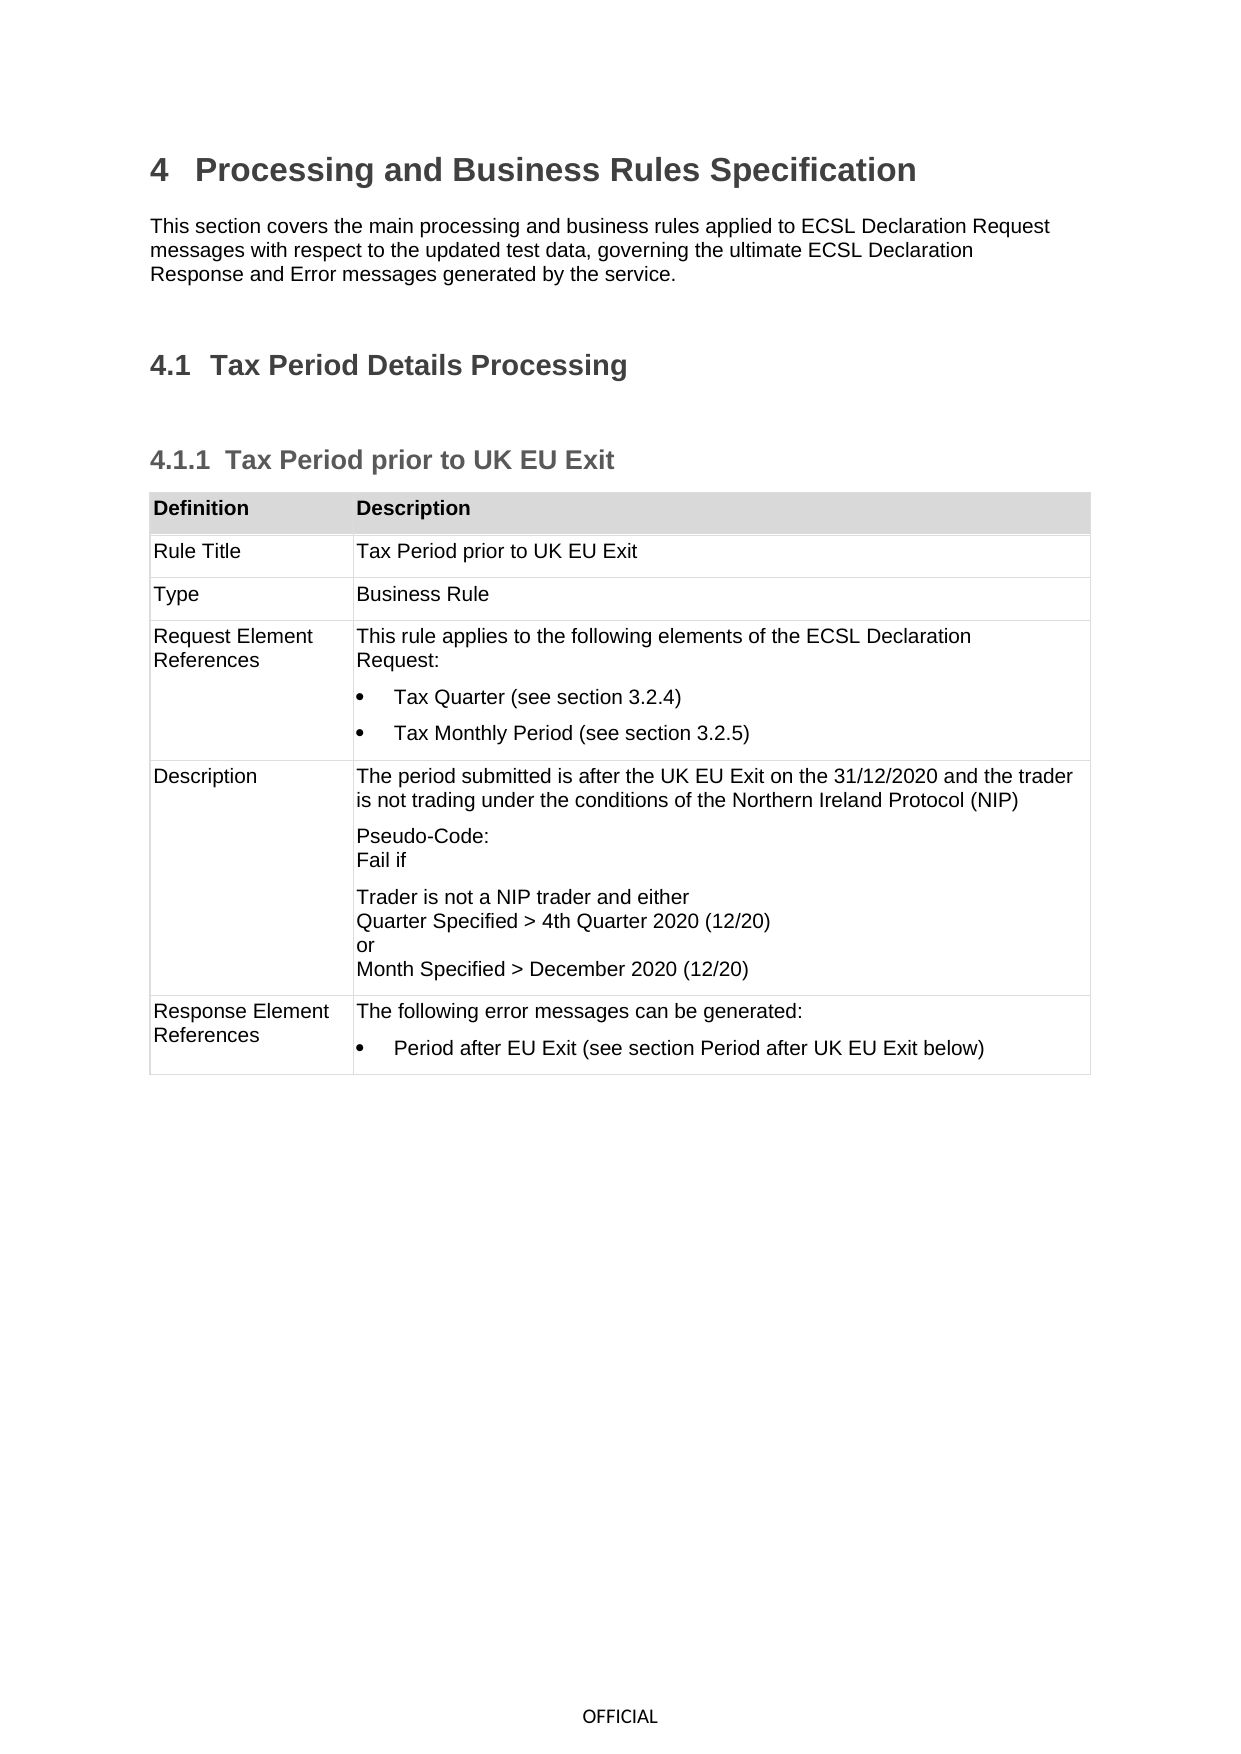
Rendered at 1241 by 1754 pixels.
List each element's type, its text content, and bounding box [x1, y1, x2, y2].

table_cell This rule applies to the following elements of the ECSL Declaration Request: Tax Quarter (see section 3.2.4) Tax Monthly Period (see section 3.2.5) [354, 621, 1090, 760]
table_cell The period submitted is after the UK EU Exit on the 31/12/2020 and the trader is not trading under the conditions of the Northern Ireland Protocol (NIP) Pseudo-Code: Fail if Trader is not a NIP trader and either Quarter Specified > 4th Quarter 2020 (12/20) or Month Specified > December 2020 (12/20) [354, 761, 1090, 995]
table_cell Response Element References [151, 996, 353, 1074]
table_cell The following error messages can be generated: Period after EU Exit (see section Period after UK EU Exit below) [354, 996, 1090, 1074]
table_cell Rule Title [151, 536, 353, 577]
table_cell Description [151, 761, 353, 995]
subtitle Tax Period Details Processing [150, 348, 1090, 381]
table_header Description [354, 493, 1090, 534]
table_cell Tax Period prior to UK EU Exit [354, 536, 1090, 577]
table_header Definition [151, 493, 353, 534]
subtitle Tax Period prior to UK EU Exit [150, 444, 1090, 475]
subtitle Processing and Business Rules Specification [150, 150, 1090, 188]
table_cell Type [151, 578, 353, 620]
table_cell Request Element References [151, 621, 353, 760]
text This section covers the main processing and business rules applied to ECSL Declaration Request messages with respect to the updated test data, governing the ultimate ECSL Declaration Response and Error messages generated by the service. [150, 213, 1090, 285]
table_cell Business Rule [354, 578, 1090, 620]
